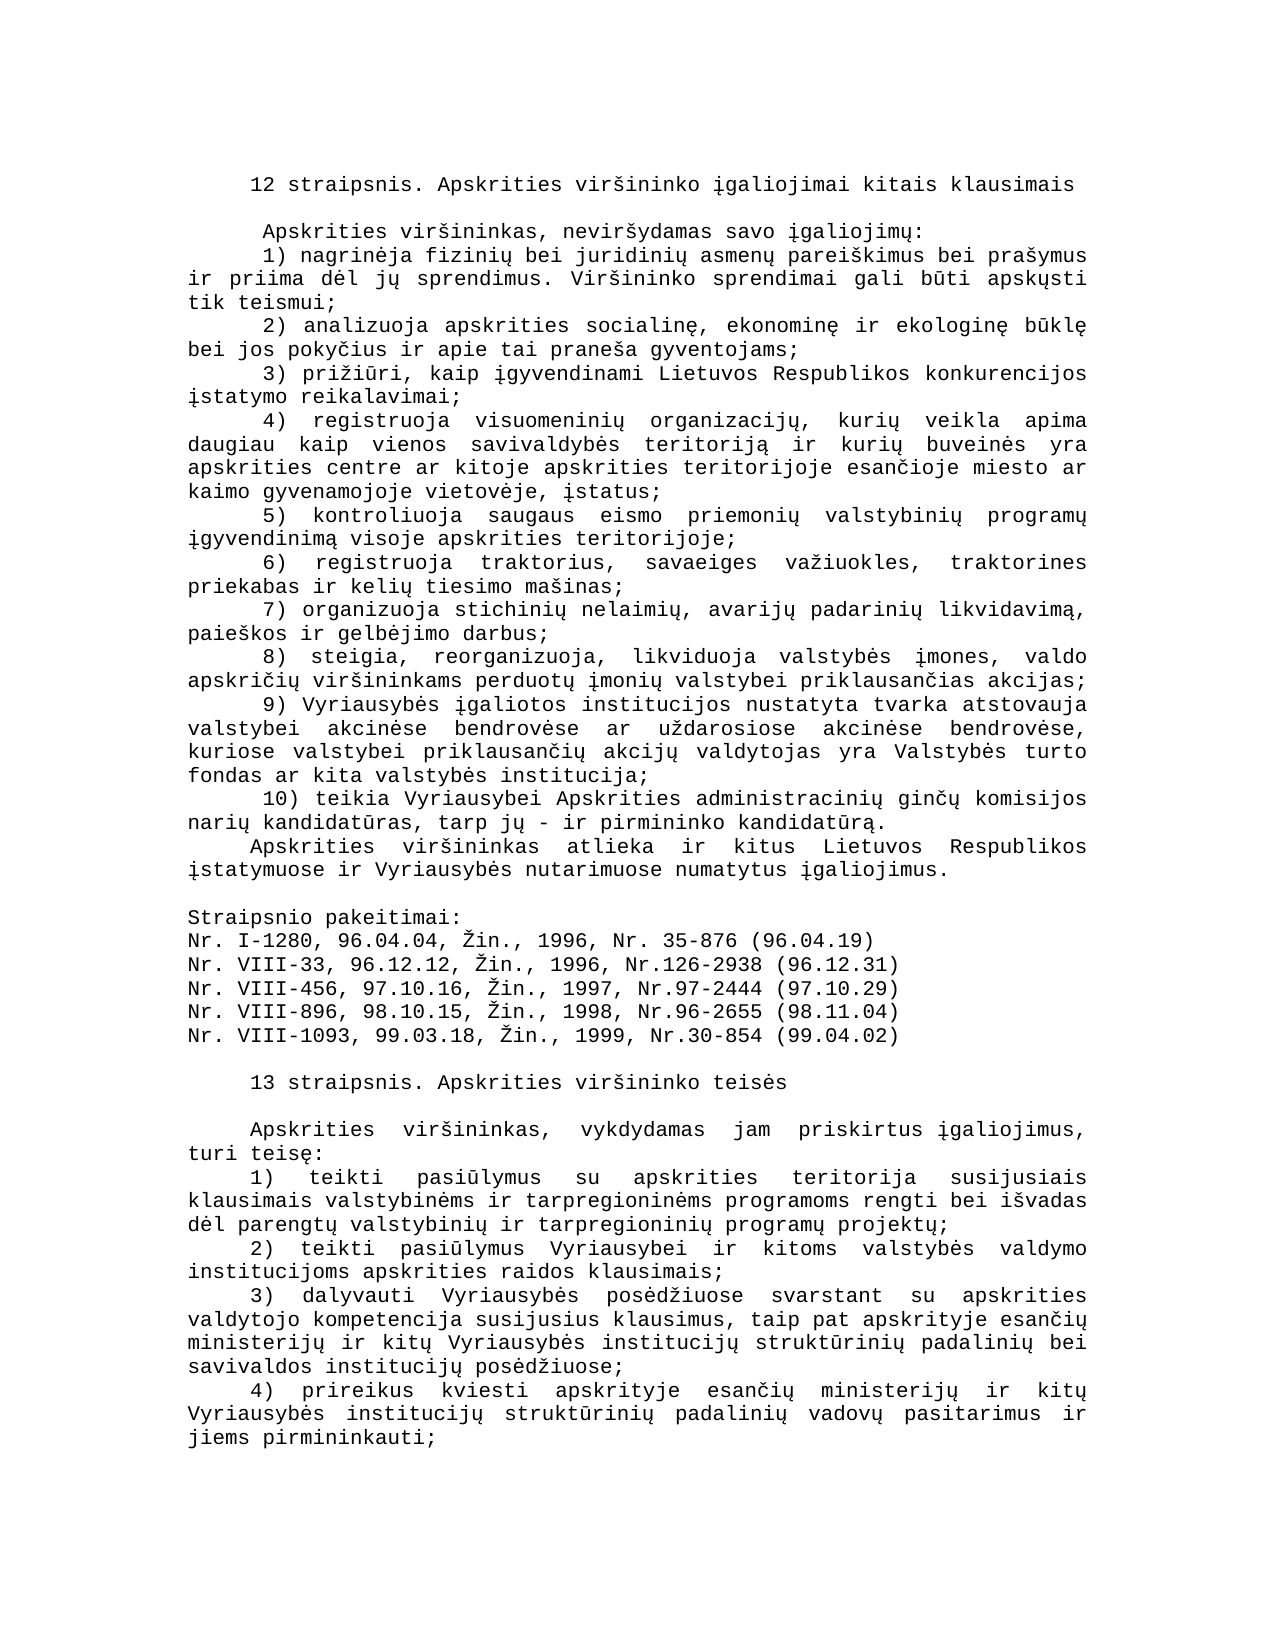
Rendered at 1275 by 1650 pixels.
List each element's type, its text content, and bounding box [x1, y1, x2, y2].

text Nr. VIII-456, 97.10.16, Žin., 1997, Nr.97-2444 (97.10.29) [187, 978, 1087, 1001]
text 2) teikti pasiūlymus Vyriausybei ir kitoms valstybės valdymo institucijoms apskrities raidos klausimais; [187, 1238, 1087, 1285]
text 3) prižiūri, kaip įgyvendinami Lietuvos Respublikos konkurencijos įstatymo reikalavimai; [187, 363, 1087, 410]
text Nr. VIII-33, 96.12.12, Žin., 1996, Nr.126-2938 (96.12.31) [187, 954, 1087, 978]
text 12 straipsnis. Apskrities viršininko įgaliojimai kitais klausimais [187, 174, 1087, 197]
text 7) organizuoja stichinių nelaimių, avarijų padarinių likvidavimą, paieškos ir gelbėjimo darbus; [187, 599, 1087, 647]
text Straipsnio pakeitimai: [187, 907, 1087, 930]
text 2) analizuoja apskrities socialinę, ekonominę ir ekologinę būklę bei jos pokyčius ir apie tai praneša gyventojams; [187, 316, 1087, 363]
text Apskrities viršininkas, neviršydamas savo įgaliojimų: [187, 221, 1087, 244]
text Nr. VIII-1093, 99.03.18, Žin., 1999, Nr.30-854 (99.04.02) [187, 1025, 1087, 1048]
text 4) registruoja visuomeninių organizacijų, kurių veikla apima daugiau kaip vienos savivaldybės teritoriją ir kurių buveinės yra apskrities centre ar kitoje apskrities teritorijoje esančioje miesto ar kaimo gyvenamojoje vietovėje, įstatus; [187, 410, 1087, 505]
text 8) steigia, reorganizuoja, likviduoja valstybės įmones, valdo apskričių viršininkams perduotų įmonių valstybei priklausančias akcijas; [187, 647, 1087, 694]
text 1) nagrinėja fizinių bei juridinių asmenų pareiškimus bei prašymus ir priima dėl jų sprendimus. Viršininko sprendimai gali būti apskųsti tik teismui; [187, 244, 1087, 316]
text 4) prireikus kviesti apskrityje esančių ministerijų ir kitų Vyriausybės institucijų struktūrinių padalinių vadovų pasitarimus ir jiems pirmininkauti; [187, 1379, 1087, 1451]
text 3) dalyvauti Vyriausybės posėdžiuose svarstant su apskrities valdytojo kompetencija susijusius klausimus, taip pat apskrityje esančių ministerijų ir kitų Vyriausybės institucijų struktūrinių padalinių bei savivaldos institucijų posėdžiuose; [187, 1285, 1087, 1379]
text 1) teikti pasiūlymus su apskrities teritorija susijusiais klausimais valstybinėms ir tarpregioninėms programoms rengti bei išvadas dėl parengtų valstybinių ir tarpregioninių programų projektų; [187, 1167, 1087, 1238]
text Apskrities viršininkas atlieka ir kitus Lietuvos Respublikos įstatymuose ir Vyriausybės nutarimuose numatytus įgaliojimus. [187, 836, 1087, 883]
text Nr. I-1280, 96.04.04, Žin., 1996, Nr. 35-876 (96.04.19) [187, 930, 1087, 954]
text 9) Vyriausybės įgaliotos institucijos nustatyta tvarka atstovauja valstybei akcinėse bendrovėse ar uždarosiose akcinėse bendrovėse, kuriose valstybei priklausančių akcijų valdytojas yra Valstybės turto fondas ar kita valstybės institucija; [187, 694, 1087, 788]
text 5) kontroliuoja saugaus eismo priemonių valstybinių programų įgyvendinimą visoje apskrities teritorijoje; [187, 505, 1087, 552]
text 10) teikia Vyriausybei Apskrities administracinių ginčų komisijos narių kandidatūras, tarp jų - ir pirmininko kandidatūrą. [187, 788, 1087, 836]
text Nr. VIII-896, 98.10.15, Žin., 1998, Nr.96-2655 (98.11.04) [187, 1001, 1087, 1025]
text Apskrities viršininkas, vykdydamas jam priskirtus įgaliojimus, turi teisę: [187, 1119, 1087, 1167]
text 6) registruoja traktorius, savaeiges važiuokles, traktorines priekabas ir kelių tiesimo mašinas; [187, 552, 1087, 599]
text 13 straipsnis. Apskrities viršininko teisės [187, 1072, 1087, 1096]
